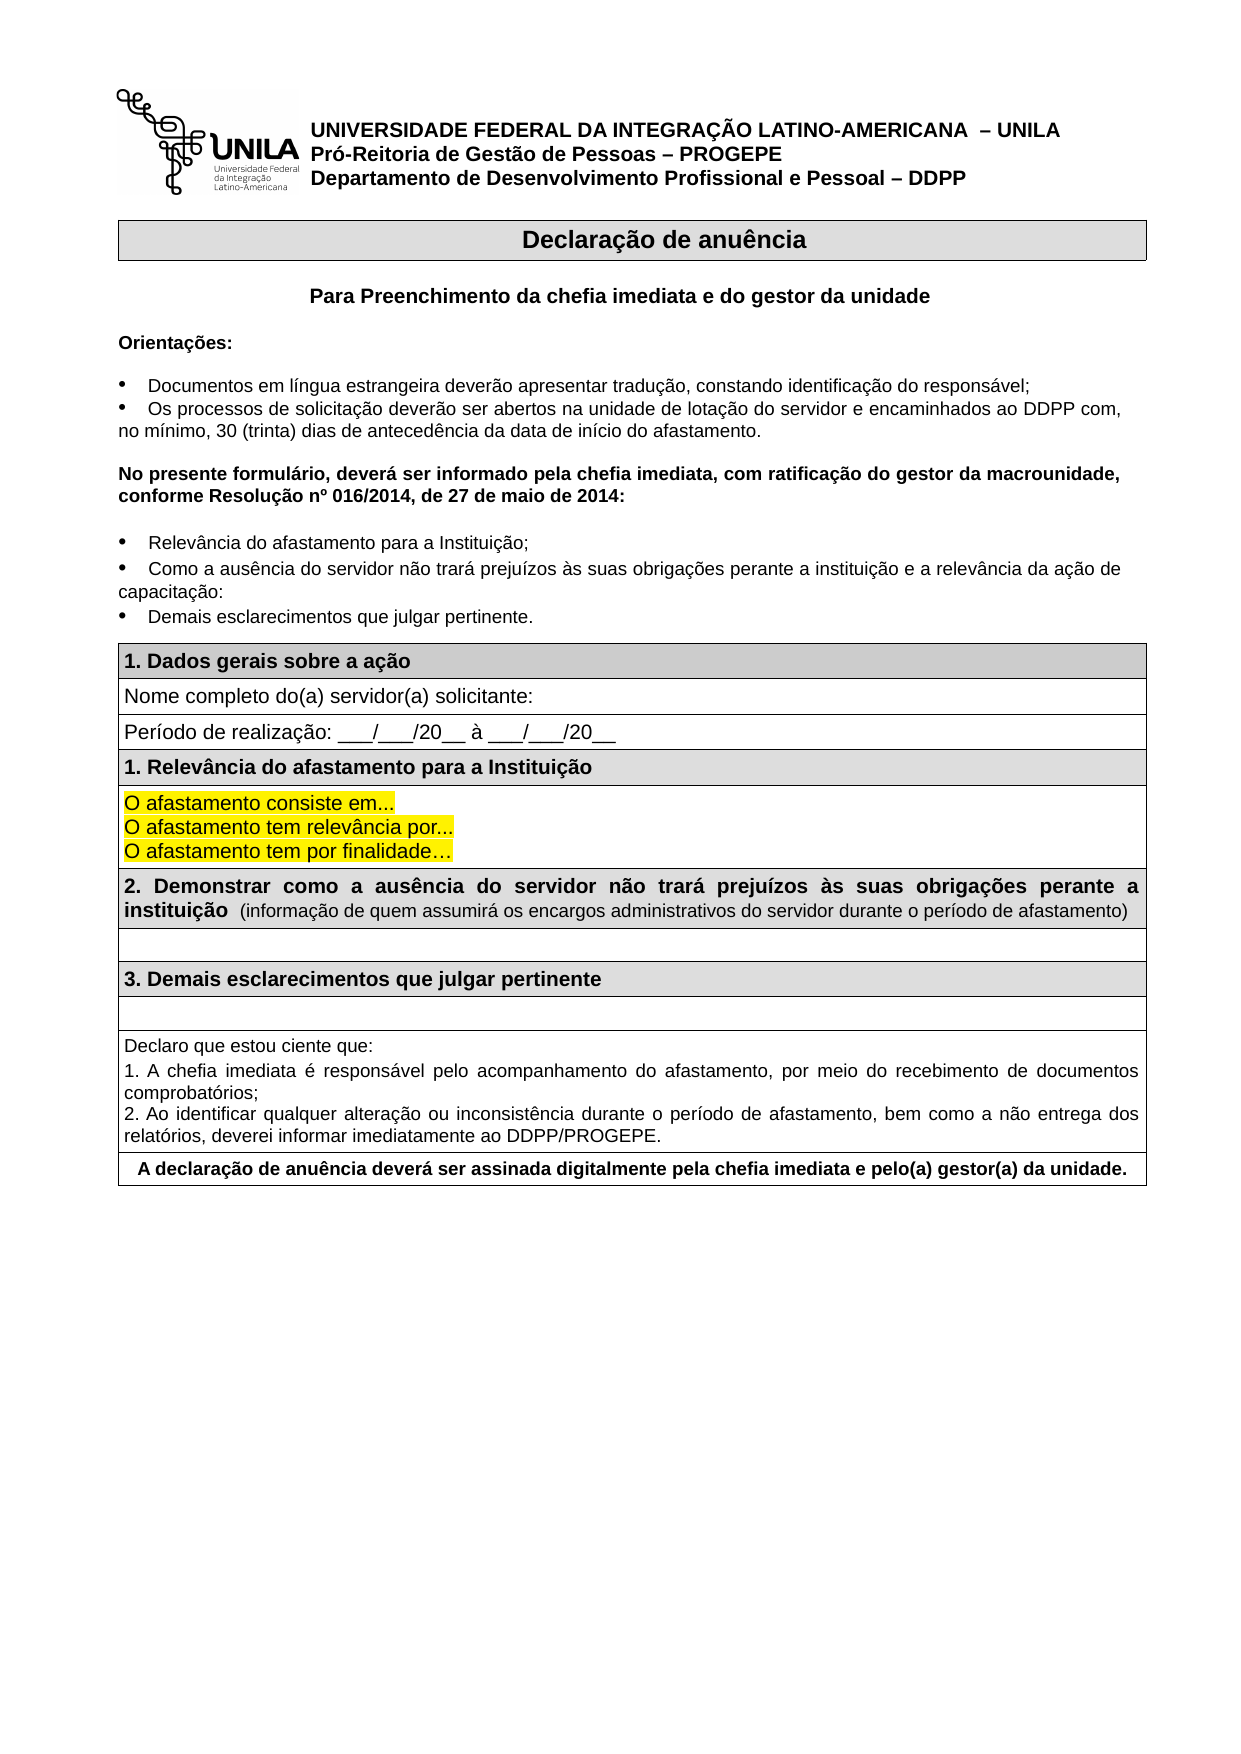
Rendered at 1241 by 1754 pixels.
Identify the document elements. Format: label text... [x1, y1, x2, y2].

table_cell Período de realização: ___/___/20__ à ___/___/20__ [119, 715, 1146, 749]
table_cell [119, 929, 1146, 961]
text Para Preenchimento da chefia imediata e do gestor da unidade [118, 284, 1122, 308]
list Como a ausência do servidor não trará prejuízos às suas obrigações perante a instituição e a relevância da ação de capacitação: [118, 554, 1122, 602]
list Os processos de solicitação deverão ser abertos na unidade de lotação do servidor e encaminhados ao DDPP com, no mínimo, 30 (trinta) dias de antecedência da data de início do afastamento. [118, 397, 1122, 441]
table_cell O afastamento consiste em... O afastamento tem relevância por... O afastamento tem por finalidade… [119, 786, 1146, 868]
table_cell 2. Demonstrar como a ausência do servidor não trará prejuízos às suas obrigações perante a instituição (informação de quem assumirá os encargos administrativos do servidor durante o período de afastamento) [119, 869, 1146, 928]
table_cell Declaro que estou ciente que: 1. A chefia imediata é responsável pelo acompanhamento do afastamento, por meio do recebimento de documentos comprobatórios; 2. Ao identificar qualquer alteração ou inconsistência durante o período de afastamento, bem como a não entrega dos relatórios, deverei informar imediatamente ao DDPP/PROGEPE. [119, 1031, 1146, 1152]
list Demais esclarecimentos que julgar pertinente. [118, 602, 1122, 628]
table_header 1. Dados gerais sobre a ação [119, 644, 1146, 678]
list Relevância do afastamento para a Instituição; [118, 528, 1122, 554]
table_cell [119, 997, 1146, 1029]
picture [116, 89, 300, 195]
table_cell Nome completo do(a) servidor(a) solicitante: [119, 679, 1146, 714]
text Orientações: [118, 332, 1122, 353]
table_cell 1. Relevância do afastamento para a Instituição [119, 750, 1146, 785]
text No presente formulário, deverá ser informado pela chefia imediata, com ratificação do gestor da macrounidade, conforme Resolução nº 016/2014, de 27 de maio de 2014: [118, 463, 1122, 506]
table_header A declaração de anuência deverá ser assinada digitalmente pela chefia imediata e pelo(a) gestor(a) da unidade. [119, 1153, 1146, 1185]
table_header Declaração de anuência [119, 221, 1146, 260]
list Documentos em língua estrangeira deverão apresentar tradução, constando identificação do responsável; [118, 375, 1122, 397]
table_cell 3. Demais esclarecimentos que julgar pertinente [119, 962, 1146, 996]
